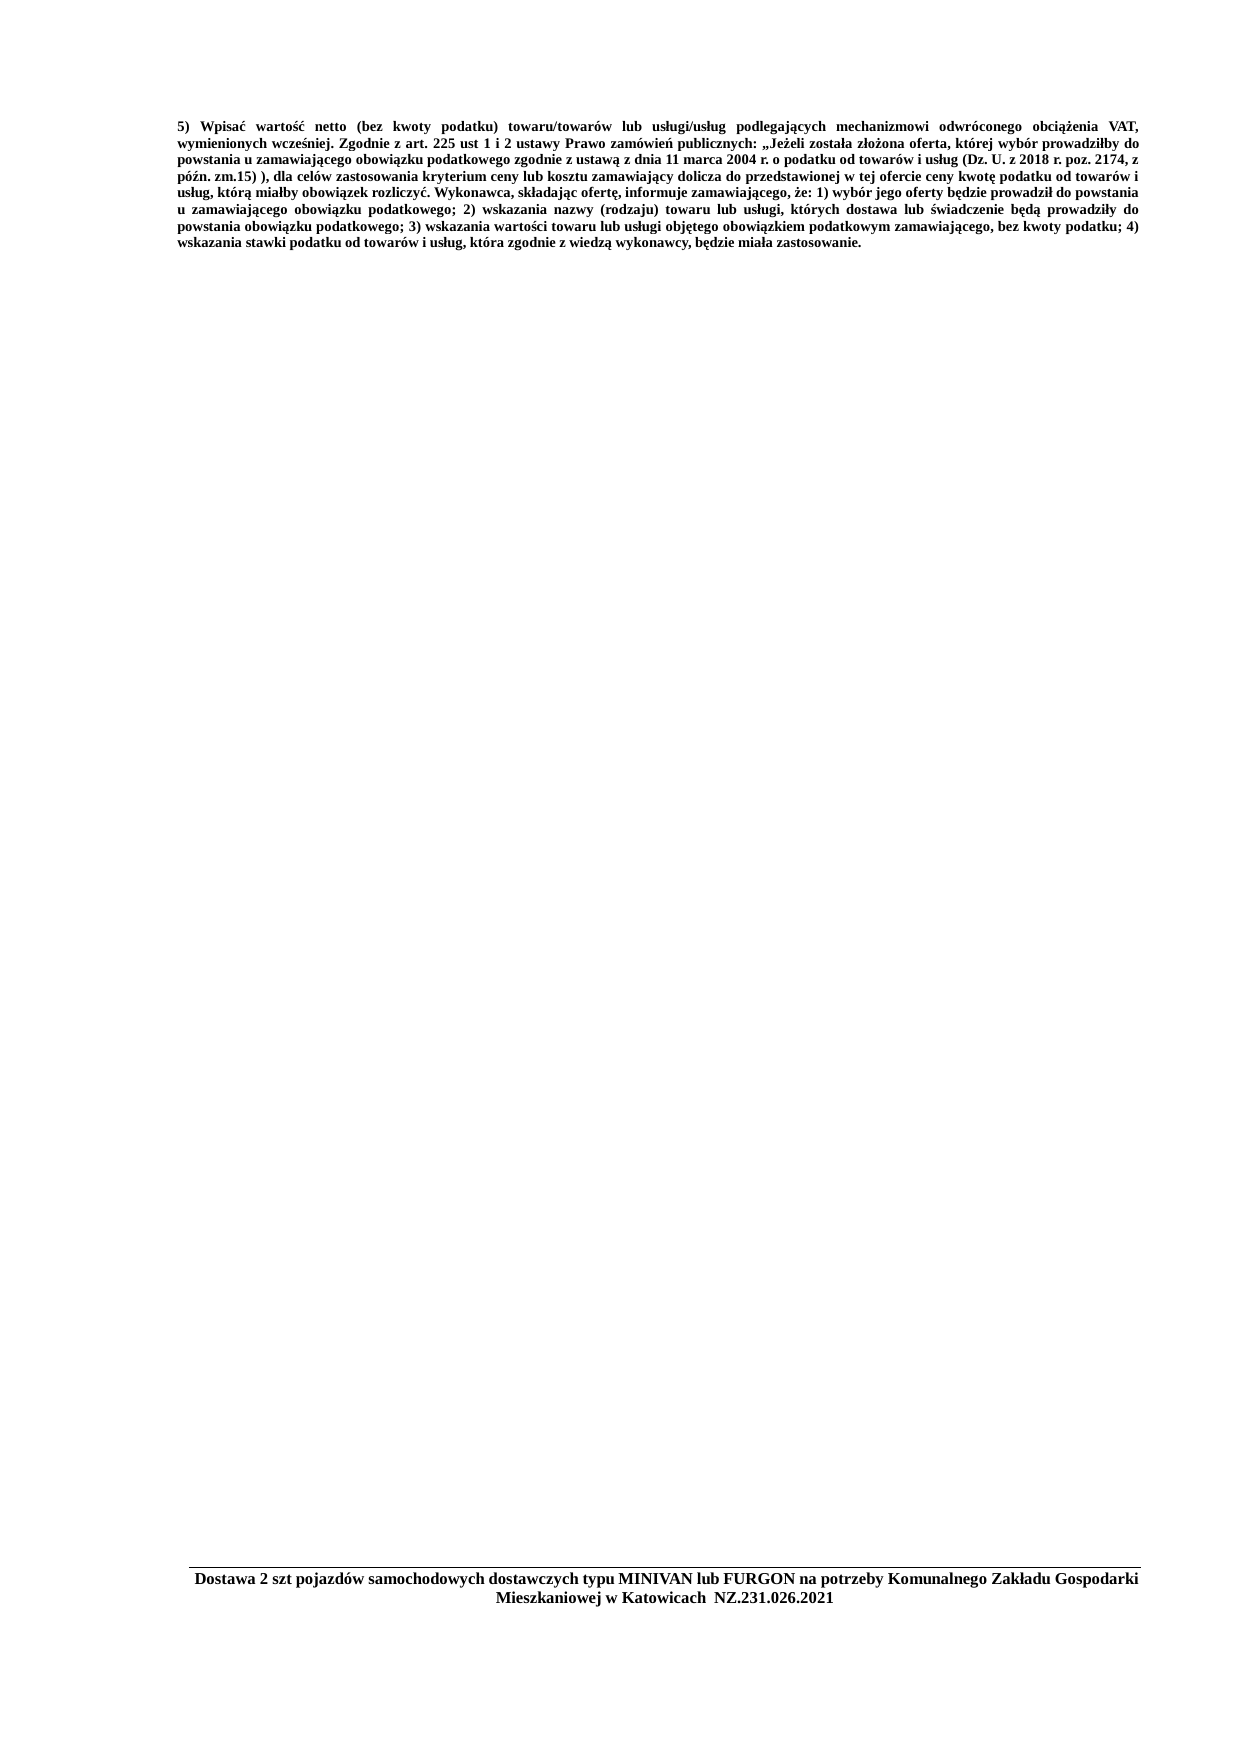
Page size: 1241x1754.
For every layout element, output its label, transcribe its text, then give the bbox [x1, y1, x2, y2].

list 5) Wpisać wartość netto (bez kwoty podatku) towaru/towarów lub usługi/usług podlegających mechanizmowi odwróconego obciążenia VAT, wymienionych wcześniej. Zgodnie z art. 225 ust 1 i 2 ustawy Prawo zamówień publicznych: „Jeżeli została złożona oferta, której wybór prowadziłby do powstania u zamawiającego obowiązku podatkowego zgodnie z ustawą z dnia 11 marca 2004 r. o podatku od towarów i usług (Dz. U. z 2018 r. poz. 2174, z późn. zm.15) ), dla celów zastosowania kryterium ceny lub kosztu zamawiający dolicza do przedstawionej w tej ofercie ceny kwotę podatku od towarów i usług, którą miałby obowiązek rozliczyć. Wykonawca, składając ofertę, informuje zamawiającego, że: 1) wybór jego oferty będzie prowadził do powstania u zamawiającego obowiązku podatkowego; 2) wskazania nazwy (rodzaju) towaru lub usługi, których dostawa lub świadczenie będą prowadziły do powstania obowiązku podatkowego; 3) wskazania wartości towaru lub usługi objętego obowiązkiem podatkowym zamawiającego, bez kwoty podatku; 4) wskazania stawki podatku od towarów i usług, która zgodnie z wiedzą wykonawcy, będzie miała zastosowanie. [177, 118, 1141, 251]
